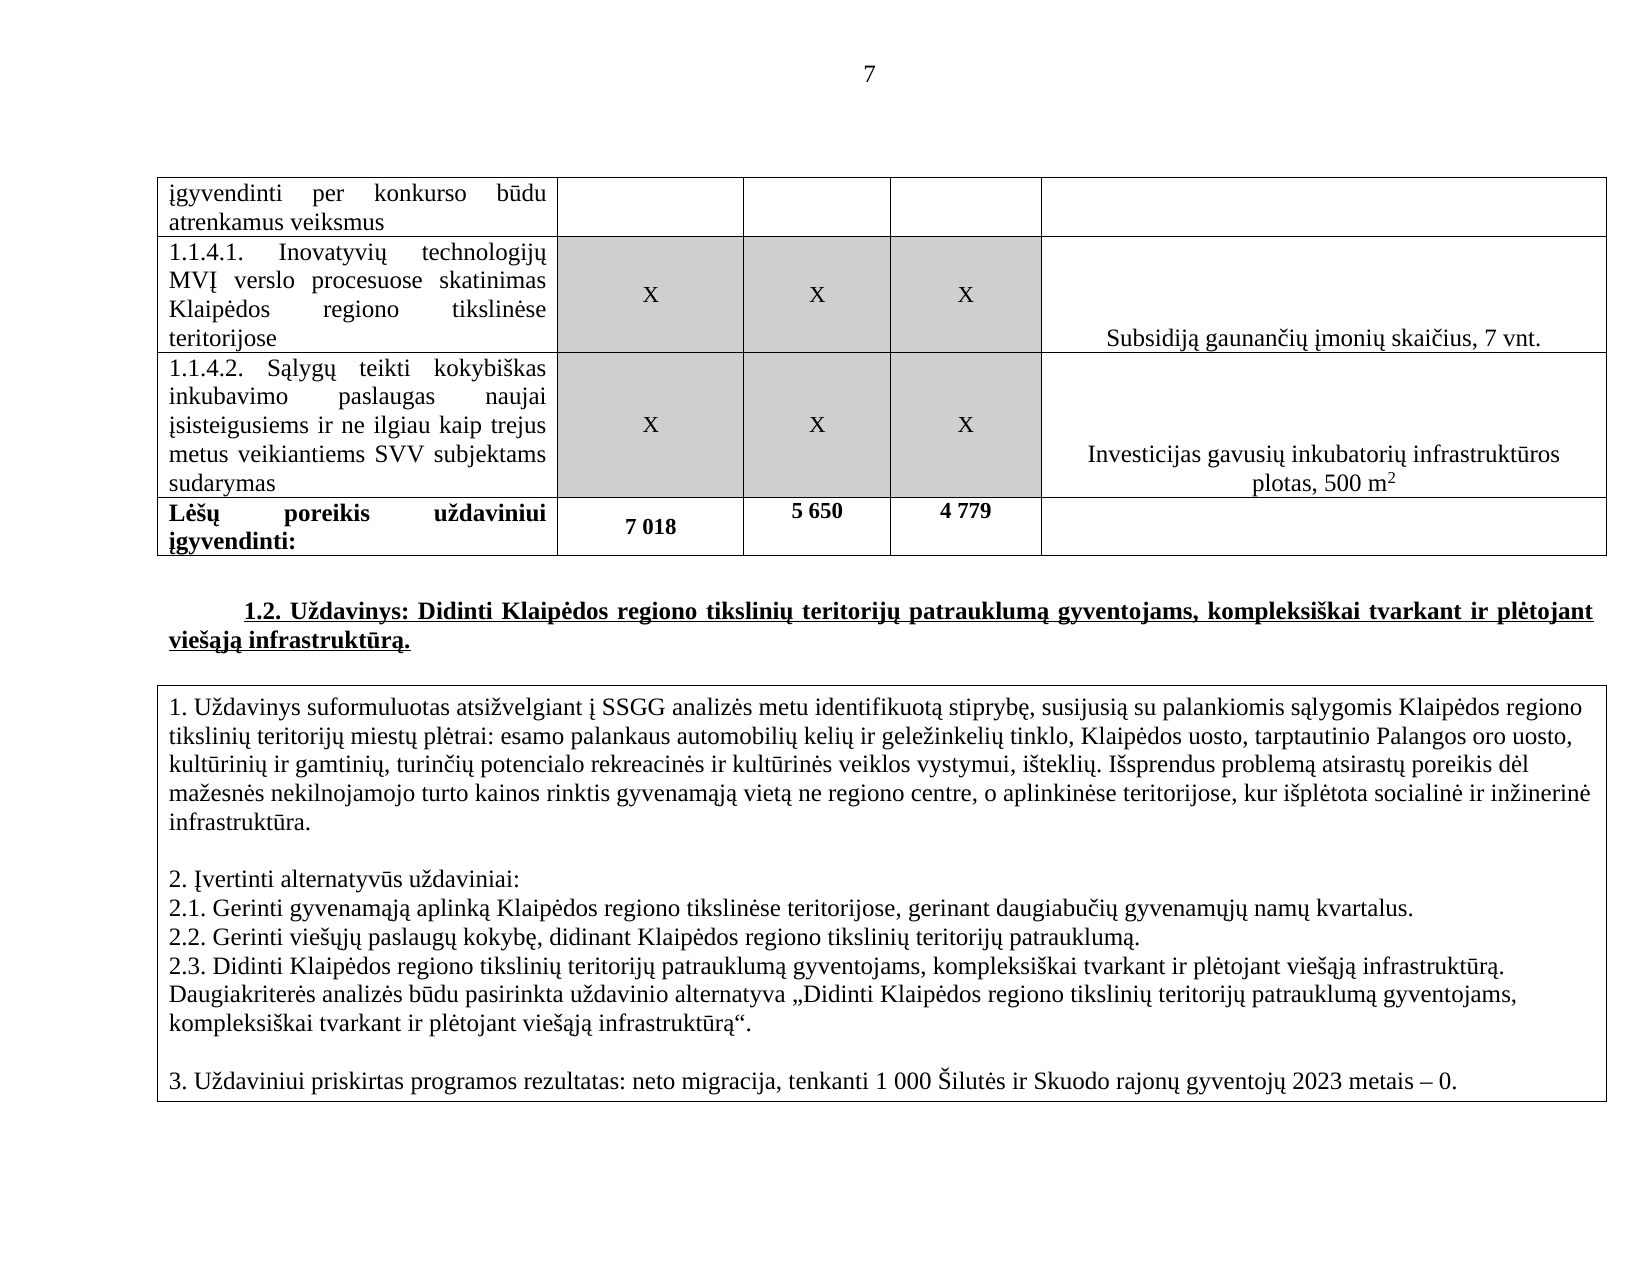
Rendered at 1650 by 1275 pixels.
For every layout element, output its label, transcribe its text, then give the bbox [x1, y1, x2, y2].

table_cell 7 018 [558, 498, 743, 555]
table_cell [1243, 654, 1610, 685]
table_cell 1.1.4.1. Inovatyvių technologijų MVĮ verslo procesuose skatinimas Klaipėdos regiono tikslinėse teritorijose [158, 237, 557, 352]
table_cell X [891, 237, 1041, 352]
table_cell [890, 654, 954, 685]
table_cell [1041, 654, 1133, 685]
table_cell [281, 654, 478, 685]
table_cell [744, 654, 811, 685]
table_cell [891, 178, 1041, 236]
table_cell [158, 654, 281, 685]
table_cell [626, 654, 744, 685]
table_cell [811, 654, 890, 685]
table_cell [1606, 555, 1610, 653]
table_cell [1042, 178, 1606, 236]
table_cell Subsidiją gaunančių įmonių skaičius, 7 vnt. [1042, 237, 1606, 352]
table_cell [1042, 498, 1606, 555]
table_cell [558, 654, 626, 685]
table_cell Investicijas gavusių inkubatorių infrastruktūros plotas, 500 m2 [1042, 353, 1606, 497]
table_cell X [744, 353, 890, 497]
table_cell 1.2. Uždavinys: Didinti Klaipėdos regiono tikslinių teritorijų patrauklumą gyventojams, kompleksiškai tvarkant ir plėtojant viešąją infrastruktūrą. [158, 556, 1606, 653]
table_cell 1.1.4.2. Sąlygų teikti kokybiškas inkubavimo paslaugas naujai įsisteigusiems ir ne ilgiau kaip trejus metus veikiantiems SVV subjektams sudarymas [158, 353, 557, 497]
table_cell [1134, 654, 1243, 685]
table_cell [1606, 1101, 1610, 1157]
table_cell [954, 654, 1041, 685]
table_cell 1. Uždavinys suformuluotas atsižvelgiant į SSGG analizės metu identifikuotą stiprybę, susijusią su palankiomis sąlygomis Klaipėdos regiono tikslinių teritorijų miestų plėtrai: esamo palankaus automobilių kelių ir geležinkelių tinklo, Klaipėdos uosto, tarptautinio Palangos oro uosto, kultūrinių ir gamtinių, turinčių potencialo rekreacinės ir kultūrinės veiklos vystymui, išteklių. Išsprendus problemą atsirastų poreikis dėl mažesnės nekilnojamojo turto kainos rinktis gyvenamąją vietą ne regiono centre, o aplinkinėse teritorijose, kur išplėtota socialinė ir inžinerinė infrastruktūra. 2. Įvertinti alternatyvūs uždaviniai: 2.1. Gerinti gyvenamąją aplinką Klaipėdos regiono tikslinėse teritorijose, gerinant daugiabučių gyvenamųjų namų kvartalus. 2.2. Gerinti viešųjų paslaugų kokybę, didinant Klaipėdos regiono tikslinių teritorijų patrauklumą. 2.3. Didinti Klaipėdos regiono tikslinių teritorijų patrauklumą gyventojams, kompleksiškai tvarkant ir plėtojant viešąją infrastruktūrą. Daugiakriterės analizės būdu pasirinkta uždavinio alternatyva „Didinti Klaipėdos regiono tikslinių teritorijų patrauklumą gyventojams, kompleksiškai tvarkant ir plėtojant viešąją infrastruktūrą“. 3. Uždaviniui priskirtas programos rezultatas: neto migracija, tenkanti 1 000 Šilutės ir Skuodo rajonų gyventojų 2023 metais – 0. [158, 686, 1606, 1101]
table_cell X [558, 237, 743, 352]
table_cell [158, 1102, 1606, 1157]
table_cell X [744, 237, 890, 352]
table_cell 4 779 [891, 498, 1041, 555]
table_cell Lėšų poreikis uždaviniui įgyvendinti: [158, 498, 557, 555]
table_cell [744, 178, 890, 236]
table_cell X [891, 353, 1041, 497]
table_cell [479, 654, 558, 685]
table_cell įgyvendinti per konkurso būdu atrenkamus veiksmus [158, 178, 557, 236]
table_cell 5 650 [744, 498, 890, 555]
table_cell [558, 178, 743, 236]
table_cell X [558, 353, 743, 497]
